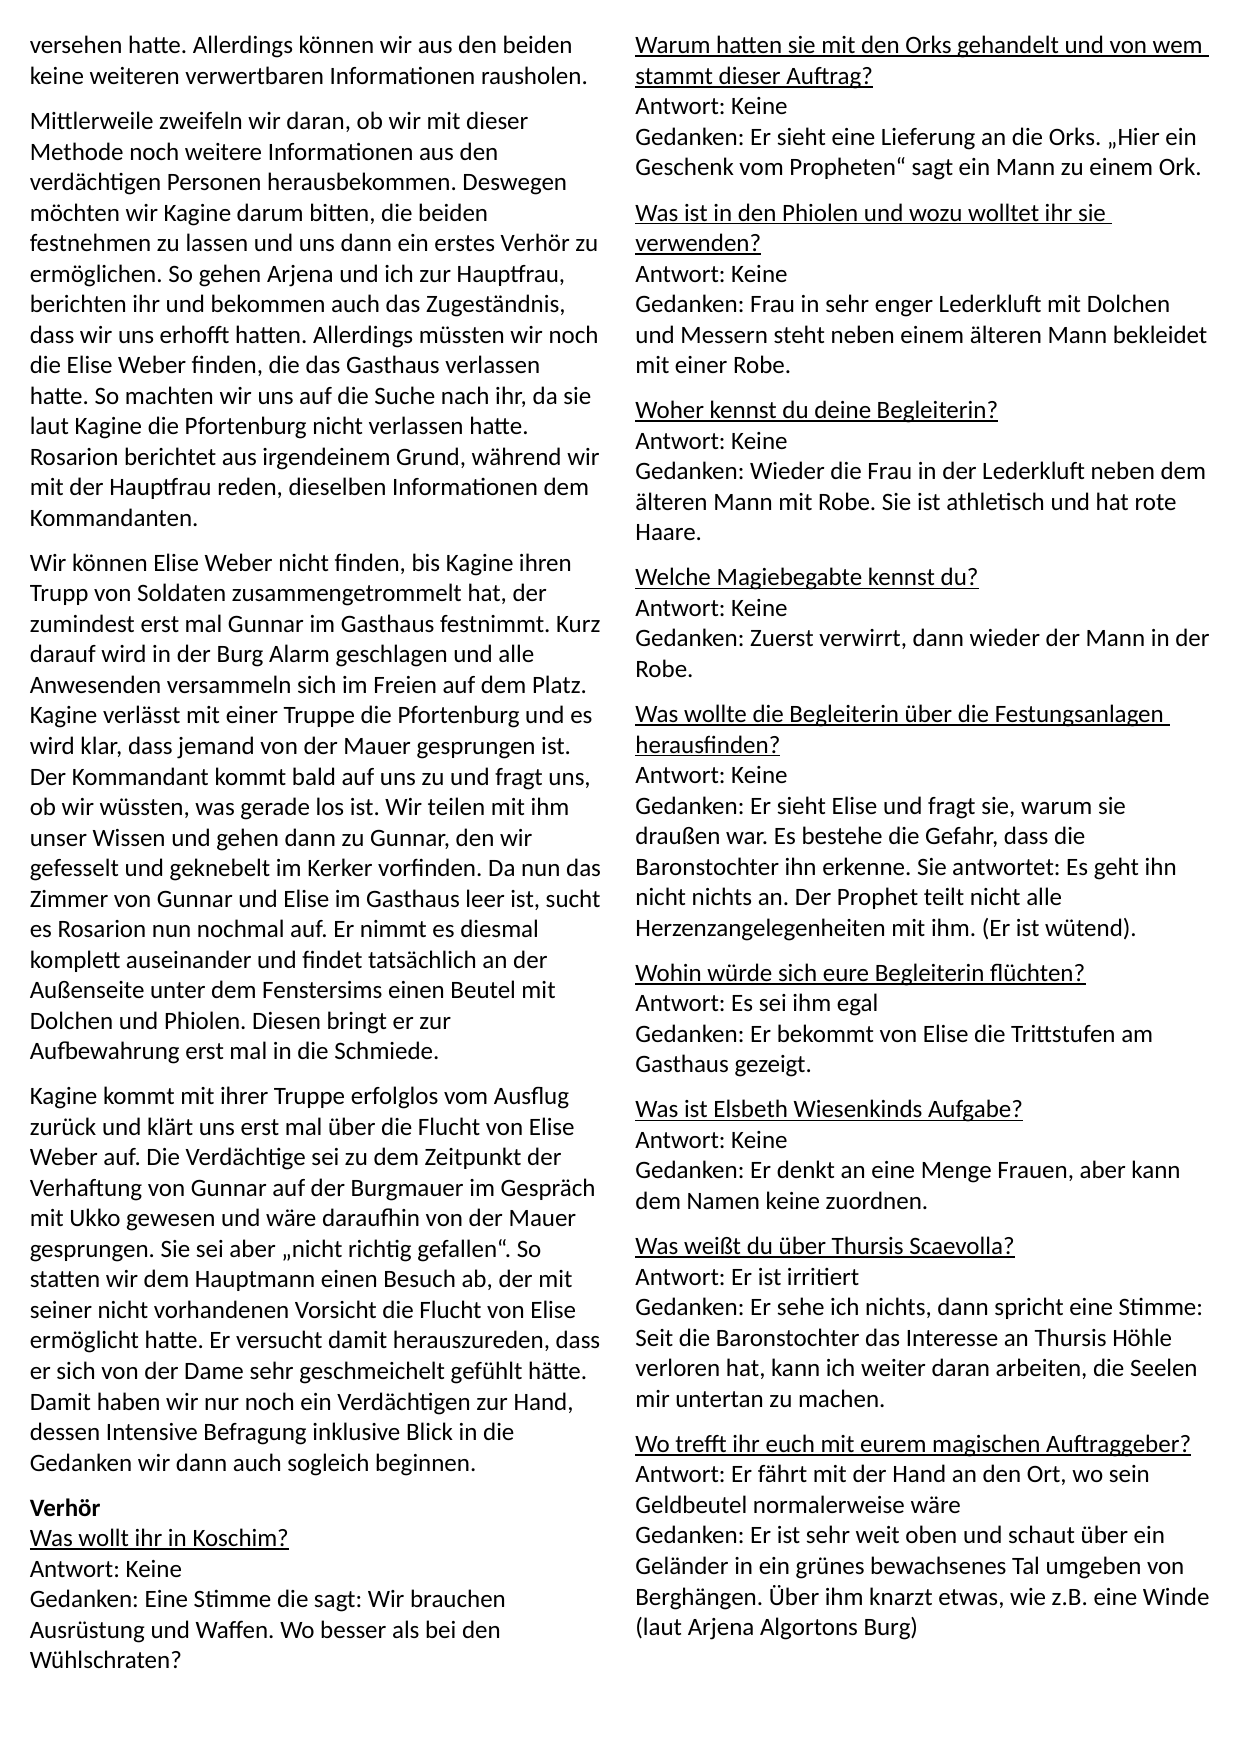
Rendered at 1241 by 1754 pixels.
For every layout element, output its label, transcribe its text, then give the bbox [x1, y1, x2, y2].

text Was ist Elsbeth Wiesenkinds Aufgabe? Antwort: Keine Gedanken: Er denkt an eine Menge Frauen, aber kann dem Namen keine zuordnen. [635, 1094, 1211, 1216]
text Wo trefft ihr euch mit eurem magischen Auftraggeber? Antwort: Er fährt mit der Hand an den Ort, wo sein Geldbeutel normalerweise wäre Gedanken: Er ist sehr weit oben und schaut über ein Geländer in ein grünes bewachsenes Tal umgeben von Berghängen. Über ihm knarzt etwas, wie z.B. eine Winde (laut Arjena Algortons Burg) [635, 1428, 1211, 1642]
text Wohin würde sich eure Begleiterin flüchten? Antwort: Es sei ihm egal Gedanken: Er bekommt von Elise die Trittstufen am Gasthaus gezeigt. [635, 957, 1211, 1079]
text Was weißt du über Thursis Scaevolla? Antwort: Er ist irritiert Gedanken: Er sehe ich nichts, dann spricht eine Stimme: Seit die Baronstochter das Interesse an Thursis Höhle verloren hat, kann ich weiter daran arbeiten, die Seelen mir untertan zu machen. [635, 1230, 1211, 1413]
text Welche Magiebegabte kennst du? Antwort: Keine Gedanken: Zuerst verwirrt, dann wieder der Mann in der Robe. [635, 562, 1211, 684]
text Woher kennst du deine Begleiterin? Antwort: Keine Gedanken: Wieder die Frau in der Lederkluft neben dem älteren Mann mit Robe. Sie ist athletisch und hat rote Haare. [635, 394, 1211, 547]
text Warum hatten sie mit den Orks gehandelt und von wem stammt dieser Auftrag? Antwort: Keine Gedanken: Er sieht eine Lieferung an die Orks. „Hier ein Geschenk vom Propheten“ sagt ein Mann zu einem Ork. [635, 29, 1211, 182]
text Was wollte die Begleiterin über die Festungsanlagen herausfinden? Antwort: Keine Gedanken: Er sieht Elise und fragt sie, warum sie draußen war. Es bestehe die Gefahr, dass die Baronstochter ihn erkenne. Sie antwortet: Es geht ihn nicht nichts an. Der Prophet teilt nicht alle Herzenzangelegenheiten mit ihm. (Er ist wütend). [635, 698, 1211, 942]
text versehen hatte. Allerdings können wir aus den beiden keine weiteren verwertbaren Informationen rausholen. [29, 29, 605, 91]
text Verhör Was wollt ihr in Koschim? Antwort: Keine Gedanken: Eine Stimme die sagt: Wir brauchen Ausrüstung und Waffen. Wo besser als bei den Wühlschraten? [29, 1492, 605, 1675]
text Kagine kommt mit ihrer Truppe erfolglos vom Ausflug zurück und klärt uns erst mal über die Flucht von Elise Weber auf. Die Verdächtige sei zu dem Zeitpunkt der Verhaftung von Gunnar auf der Burgmauer im Gespräch mit Ukko gewesen und wäre daraufhin von der Mauer gesprungen. Sie sei aber „nicht richtig gefallen“. So statten wir dem Hauptmann einen Besuch ab, der mit seiner nicht vorhandenen Vorsicht die Flucht von Elise ermöglicht hatte. Er versucht damit herauszureden, dass er sich von der Dame sehr geschmeichelt gefühlt hätte. Damit haben wir nur noch ein Verdächtigen zur Hand, dessen Intensive Befragung inklusive Blick in die Gedanken wir dann auch sogleich beginnen. [29, 1080, 605, 1477]
text Wir können Elise Weber nicht finden, bis Kagine ihren Trupp von Soldaten zusammengetrommelt hat, der zumindest erst mal Gunnar im Gasthaus festnimmt. Kurz darauf wird in der Burg Alarm geschlagen und alle Anwesenden versammeln sich im Freien auf dem Platz. Kagine verlässt mit einer Truppe die Pfortenburg und es wird klar, dass jemand von der Mauer gesprungen ist. Der Kommandant kommt bald auf uns zu und fragt uns, ob wir wüssten, was gerade los ist. Wir teilen mit ihm unser Wissen und gehen dann zu Gunnar, den wir gefesselt und geknebelt im Kerker vorfinden. Da nun das Zimmer von Gunnar und Elise im Gasthaus leer ist, sucht es Rosarion nun nochmal auf. Er nimmt es diesmal komplett auseinander und findet tatsächlich an der Außenseite unter dem Fenstersims einen Beutel mit Dolchen und Phiolen. Diesen bringt er zur Aufbewahrung erst mal in die Schmiede. [29, 547, 605, 1066]
text Was ist in den Phiolen und wozu wolltet ihr sie verwenden? Antwort: Keine Gedanken: Frau in sehr enger Lederkluft mit Dolchen und Messern steht neben einem älteren Mann bekleidet mit einer Robe. [635, 197, 1211, 380]
text Mittlerweile zweifeln wir daran, ob wir mit dieser Methode noch weitere Informationen aus den verdächtigen Personen herausbekommen. Deswegen möchten wir Kagine darum bitten, die beiden festnehmen zu lassen und uns dann ein erstes Verhör zu ermöglichen. So gehen Arjena und ich zur Hauptfrau, berichten ihr und bekommen auch das Zugeständnis, dass wir uns erhofft hatten. Allerdings müssten wir noch die Elise Weber finden, die das Gasthaus verlassen hatte. So machten wir uns auf die Suche nach ihr, da sie laut Kagine die Pfortenburg nicht verlassen hatte. Rosarion berichtet aus irgendeinem Grund, während wir mit der Hauptfrau reden, dieselben Informationen dem Kommandanten. [29, 105, 605, 532]
